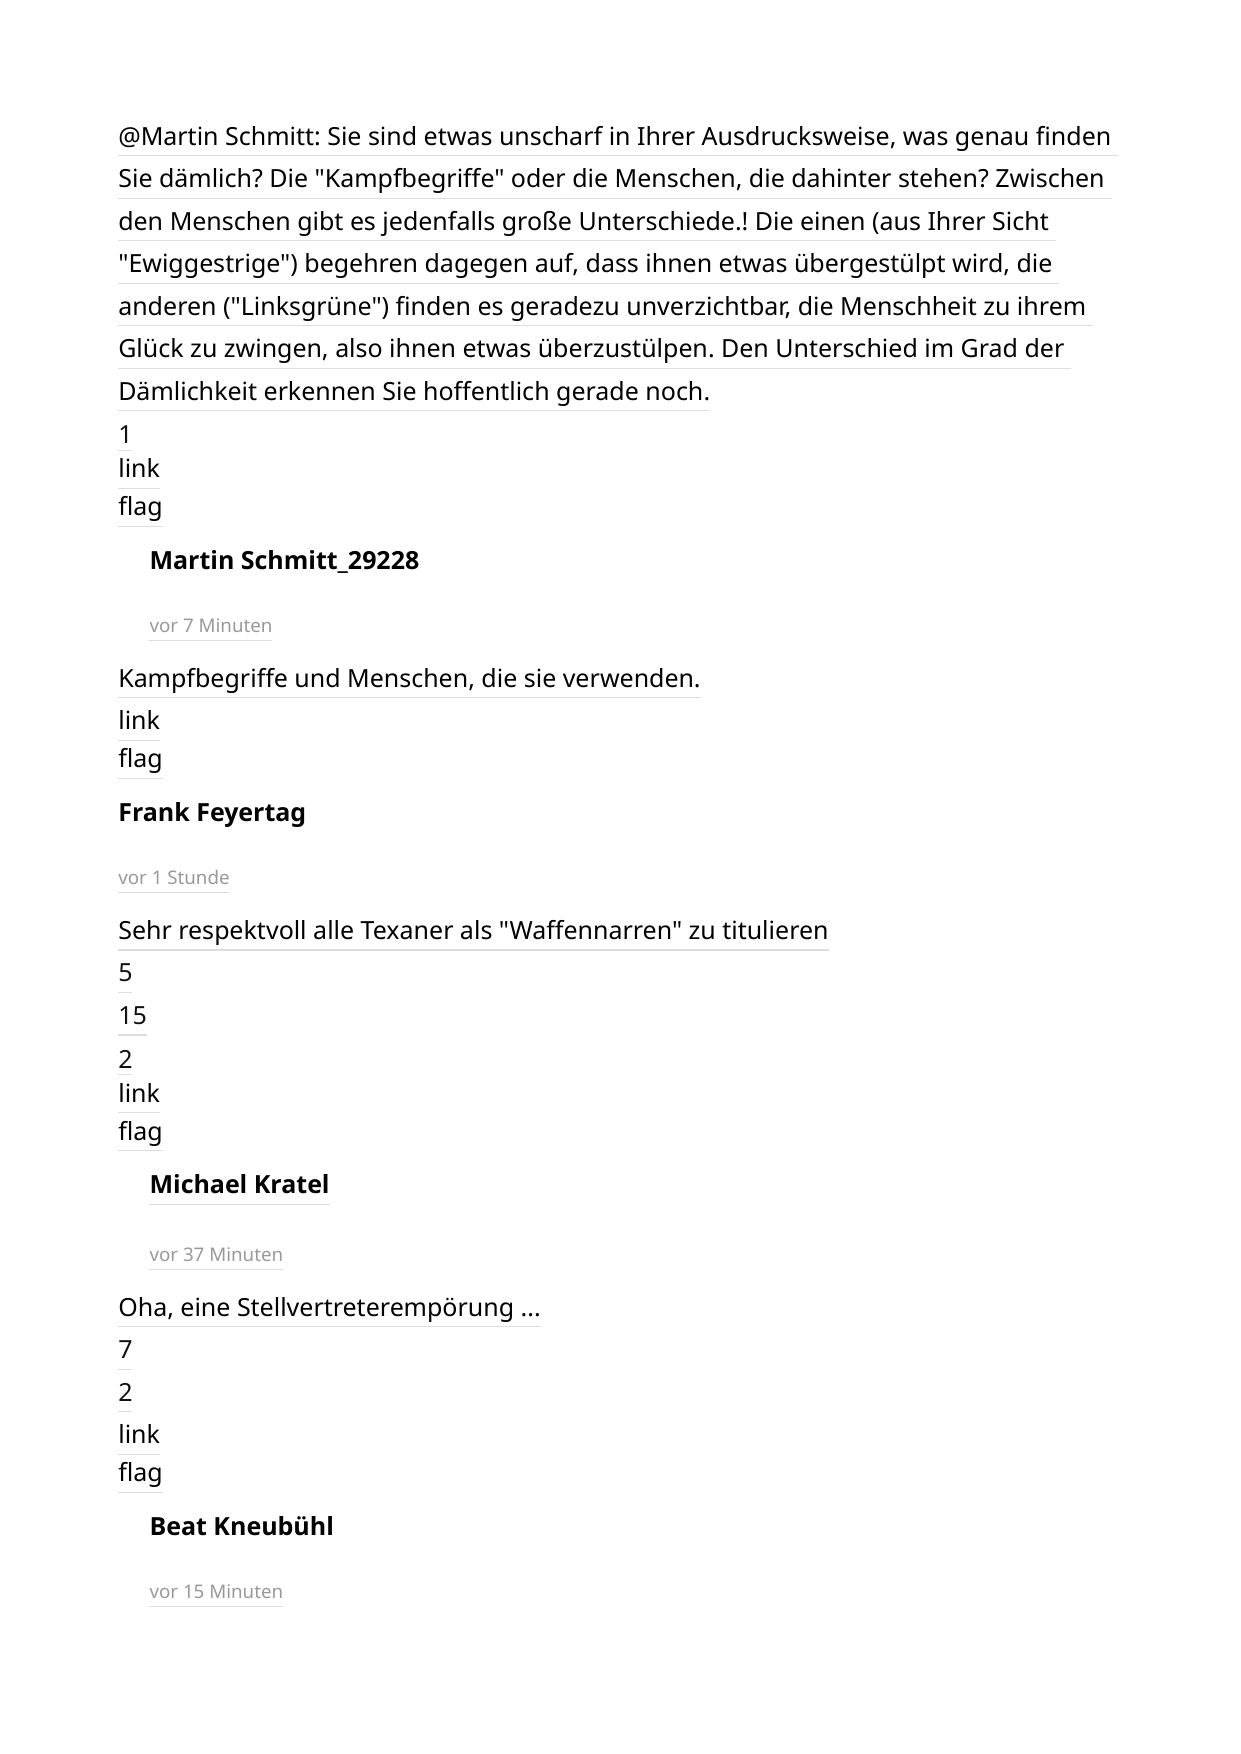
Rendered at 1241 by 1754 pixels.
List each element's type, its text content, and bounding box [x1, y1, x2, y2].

text @Martin Schmitt: Sie sind etwas unscharf in Ihrer Ausdrucksweise, was genau finden Sie dämlich? Die "Kampfbegriffe" oder die Menschen, die dahinter stehen? Zwischen den Menschen gibt es jedenfalls große Unterschiede.! Die einen (aus Ihrer Sicht "Ewiggestrige") begehren dagegen auf, dass ihnen etwas übergestülpt wird, die anderen ("Linksgrüne") finden es geradezu unverzichtbar, die Menschheit zu ihrem Glück zu zwingen, also ihnen etwas überzustülpen. Den Unterschied im Grad der Dämlichkeit erkennen Sie hoffentlich gerade noch. [118, 118, 1122, 411]
text link [118, 1417, 1122, 1455]
text link [118, 451, 1122, 489]
text vor 7 Minuten [149, 612, 1117, 641]
text Frank Feyertag [118, 795, 1122, 829]
text Sehr respektvoll alle Texaner als "Waffennarren" zu titulieren [118, 913, 1122, 951]
text flag [118, 741, 1122, 779]
text Martin Schmitt_29228 [149, 543, 1122, 577]
text Beat Kneubühl [149, 1508, 1122, 1543]
text vor 15 Minuten [149, 1578, 1117, 1607]
text 2 [118, 1040, 1122, 1075]
text 7 [118, 1332, 1122, 1370]
text 1 [118, 416, 1122, 451]
text link [118, 1075, 1122, 1113]
text flag [118, 489, 1122, 527]
text 5 [118, 955, 1122, 993]
text Kampfbegriffe und Menschen, die sie verwenden. [118, 661, 1122, 698]
text flag [118, 1455, 1122, 1493]
text Michael Kratel [149, 1167, 1122, 1205]
text link [118, 703, 1122, 741]
text 15 [118, 998, 1122, 1036]
text flag [118, 1113, 1122, 1151]
text Oha, eine Stellvertreterempörung ... [118, 1289, 1122, 1327]
text 2 [118, 1374, 1122, 1412]
text vor 1 Stunde [118, 864, 1117, 893]
text vor 37 Minuten [149, 1241, 1117, 1270]
